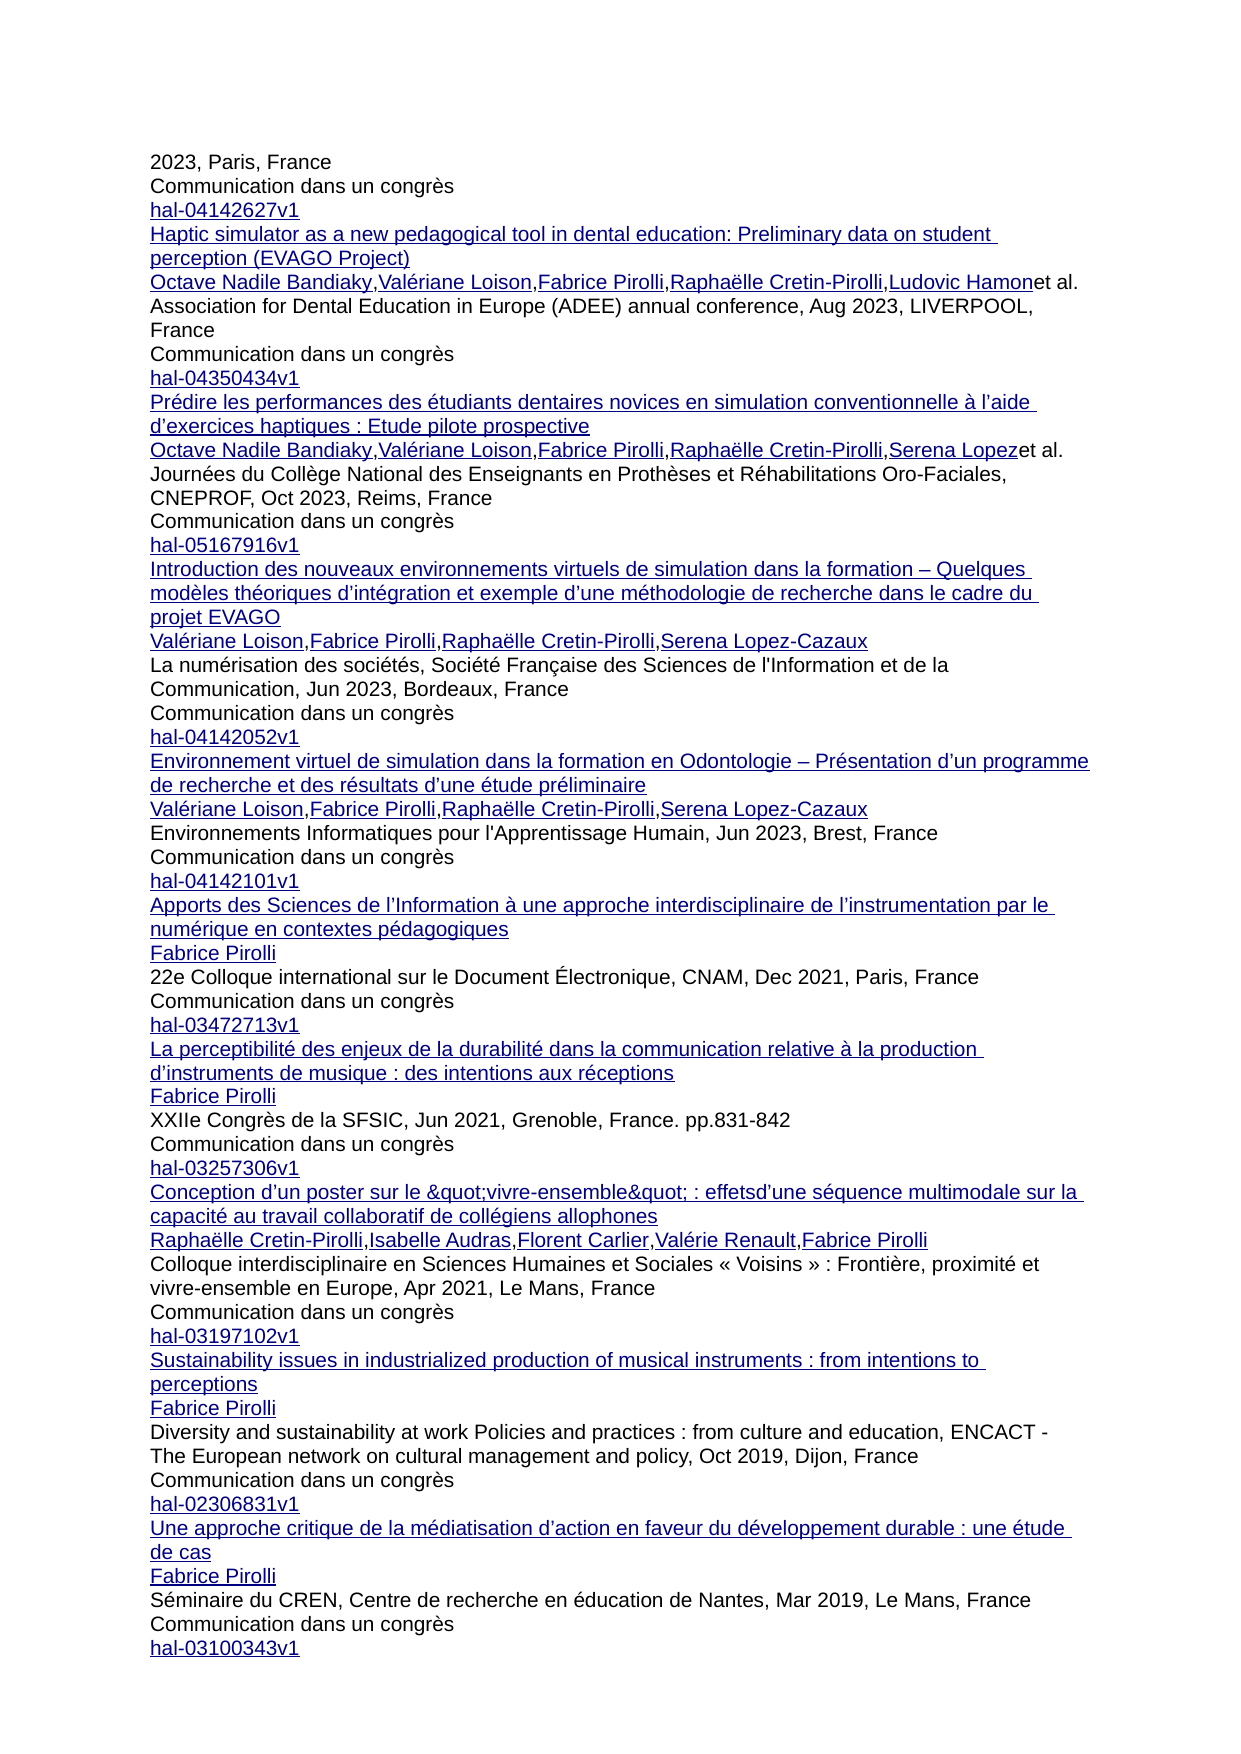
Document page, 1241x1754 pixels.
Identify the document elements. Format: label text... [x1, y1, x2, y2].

table_cell 2023, Paris, France Communication dans un congrès hal-04142627v1 [150, 150, 1090, 222]
table_cell de recherche et des résultats d’une étude préliminaire Valériane Loison,Fabrice Pirolli,Raphaëlle Cretin-Pirolli,Serena Lopez-Cazaux Environnements Informatiques pour l'Apprentissage Humain, Jun 2023, Brest, France Communication dans un congrès hal-04142101v1 [150, 771, 1090, 893]
table_cell Sustainability issues in industrialized production of musical instruments : from intentions to perceptions Fabrice Pirolli Diversity and sustainability at work Policies and practices : from culture and education, ENCACT - The European network on cultural management and policy, Oct 2019, Dijon, France Communication dans un congrès hal-02306831v1 [150, 1348, 1090, 1516]
table_cell Apports des Sciences de l’Information à une approche interdisciplinaire de l’instrumentation par le numérique en contextes pédagogiques Fabrice Pirolli 22e Colloque international sur le Document Électronique, CNAM, Dec 2021, Paris, France Communication dans un congrès hal-03472713v1 [150, 893, 1090, 1036]
table_cell Environnement virtuel de simulation dans la formation en Odontologie – Présentation d’un programme [150, 749, 1090, 770]
table_cell Une approche critique de la médiatisation d’action en faveur du développement durable : une étude de cas Fabrice Pirolli Séminaire du CREN, Centre de recherche en éducation de Nantes, Mar 2019, Le Mans, France Communication dans un congrès hal-03100343v1 [150, 1516, 1090, 1659]
table_cell Haptic simulator as a new pedagogical tool in dental education: Preliminary data on student perception (EVAGO Project) Octave Nadile Bandiaky,Valériane Loison,Fabrice Pirolli,Raphaëlle Cretin-Pirolli,Ludovic Hamonet al. Association for Dental Education in Europe (ADEE) annual conference, Aug 2023, LIVERPOOL, France Communication dans un congrès hal-04350434v1 [150, 222, 1090, 389]
table_cell Introduction des nouveaux environnements virtuels de simulation dans la formation – Quelques modèles théoriques d’intégration et exemple d’une méthodologie de recherche dans le cadre du projet EVAGO Valériane Loison,Fabrice Pirolli,Raphaëlle Cretin-Pirolli,Serena Lopez-Cazaux La numérisation des sociétés, Société Française des Sciences de l'Information et de la Communication, Jun 2023, Bordeaux, France Communication dans un congrès hal-04142052v1 [150, 557, 1090, 749]
table_cell Conception d’un poster sur le &quot;vivre-ensemble&quot; : effetsd’une séquence multimodale sur la capacité au travail collaboratif de collégiens allophones Raphaëlle Cretin-Pirolli,Isabelle Audras,Florent Carlier,Valérie Renault,Fabrice Pirolli Colloque interdisciplinaire en Sciences Humaines et Sociales « Voisins » : Frontière, proximité et vivre-ensemble en Europe, Apr 2021, Le Mans, France Communication dans un congrès hal-03197102v1 [150, 1180, 1090, 1348]
table_cell Prédire les performances des étudiants dentaires novices en simulation conventionnelle à l’aide d’exercices haptiques : Etude pilote prospective Octave Nadile Bandiaky,Valériane Loison,Fabrice Pirolli,Raphaëlle Cretin-Pirolli,Serena Lopezet al. Journées du Collège National des Enseignants en Prothèses et Réhabilitations Oro-Faciales, CNEPROF, Oct 2023, Reims, France Communication dans un congrès hal-05167916v1 [150, 390, 1090, 557]
table_cell La perceptibilité des enjeux de la durabilité dans la communication relative à la production d’instruments de musique : des intentions aux réceptions Fabrice Pirolli XXIIe Congrès de la SFSIC, Jun 2021, Grenoble, France. pp.831-842 Communication dans un congrès hal-03257306v1 [150, 1036, 1090, 1180]
